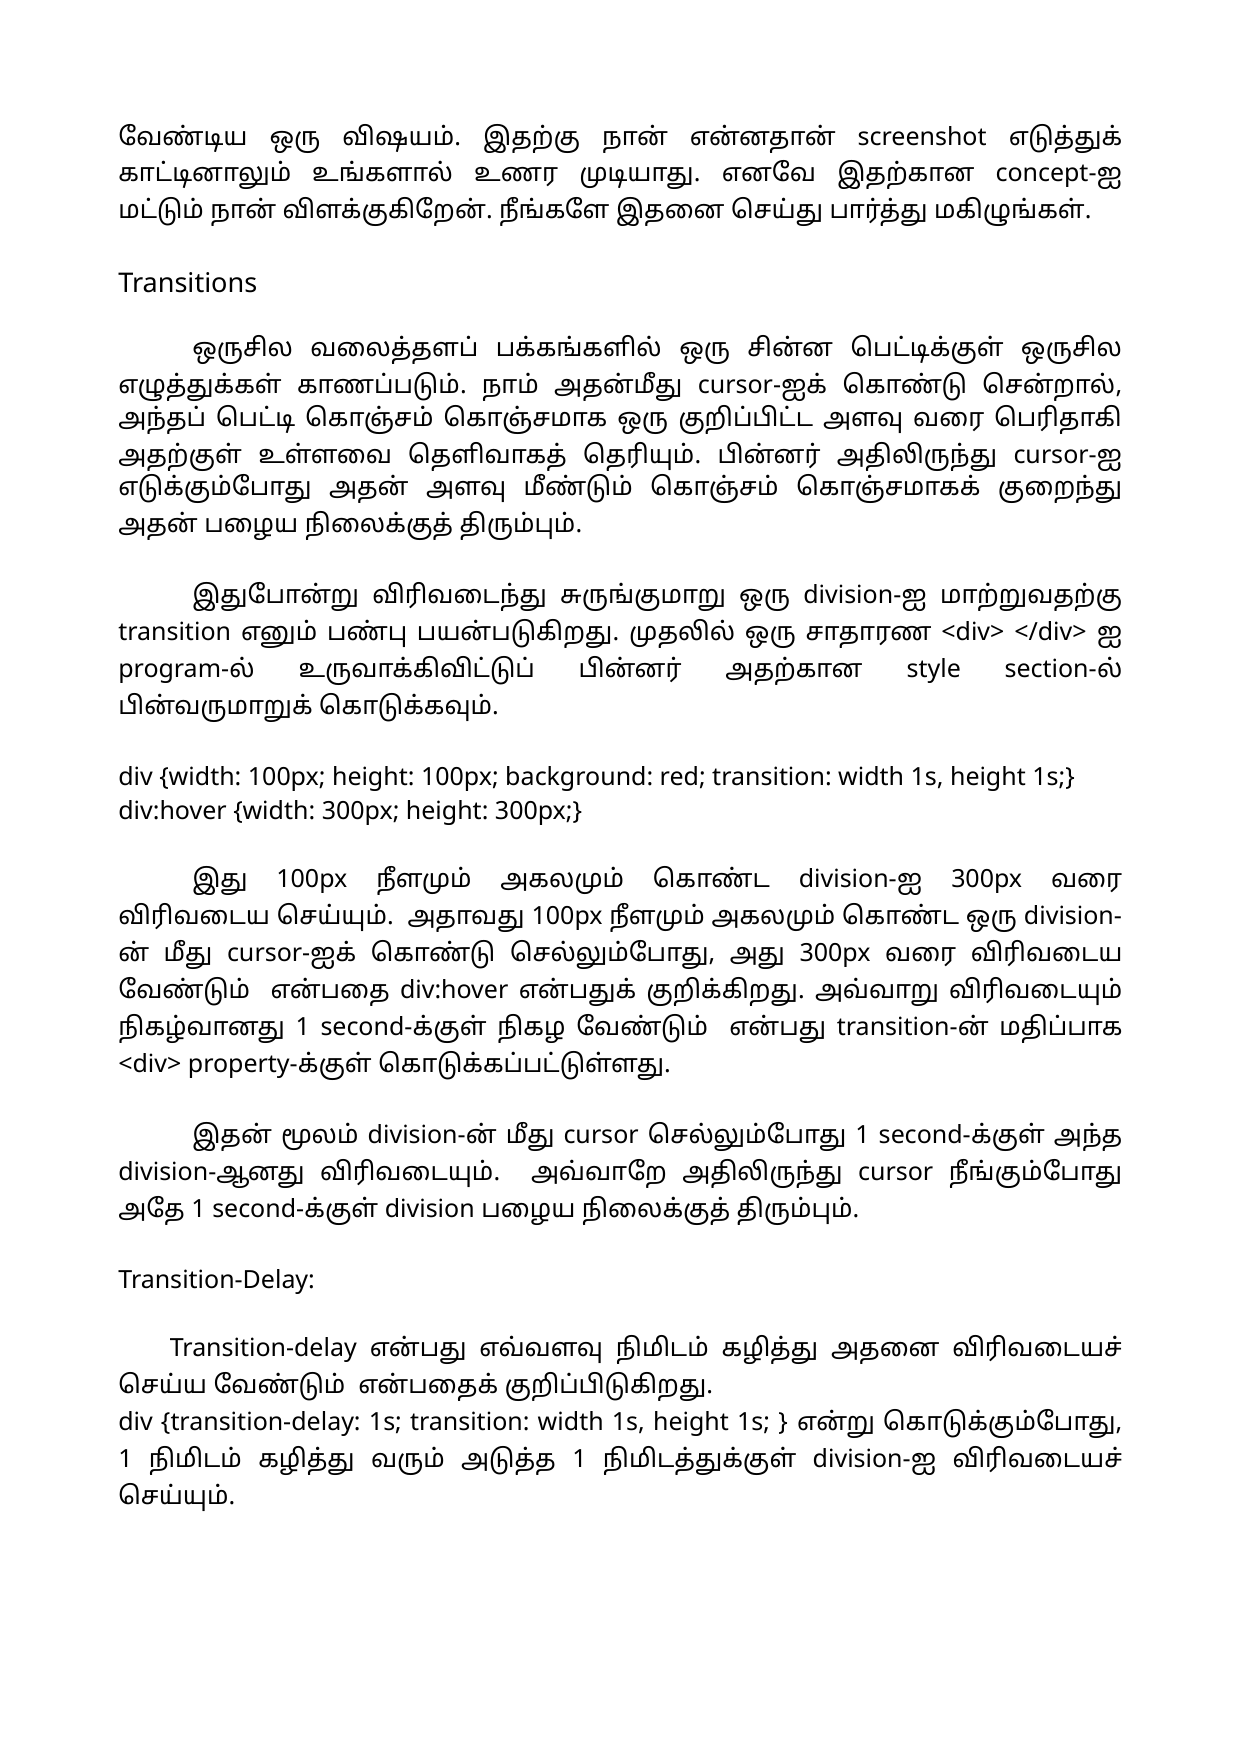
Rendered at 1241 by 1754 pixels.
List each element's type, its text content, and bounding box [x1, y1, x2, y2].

text இது 100px நீளமும் அகலமும் கொண்ட division-ஐ 300px வரை விரிவடைய செய்யும். அதாவது 100px நீளமும் அகலமும் கொண்ட ஒரு division-ன் மீது cursor-ஐக் கொண்டு செல்லும்போது, அது 300px வரை விரிவடைய வேண்டும் என்பதை div:hover என்பதுக் குறிக்கிறது. அவ்வாறு விரிவடையும் நிகழ்வானது 1 second-க்குள் நிகழ வேண்டும் என்பது transition-ன் மதிப்பாக <div> property-க்குள் கொடுக்கப்பட்டுள்ளது. [118, 861, 1122, 1083]
text இதுபோன்று விரிவடைந்து சுருங்குமாறு ஒரு division-ஐ மாற்றுவதற்கு transition எனும் பண்பு பயன்படுகிறது. முதலில் ஒரு சாதாரண <div> </div> ஐ program-ல் உருவாக்கிவிட்டுப் பின்னர் அதற்கான style section-ல் பின்வருமாறுக் கொடுக்கவும். [118, 577, 1122, 725]
text Transition-Delay: [118, 1262, 1122, 1296]
text div {transition-delay: 1s; transition: width 1s, height 1s; } என்று கொடுக்கும்போது, 1 நிமிடம் கழித்து வரும் அடுத்த 1 நிமிடத்துக்குள் division-ஐ விரிவடையச் செய்யும். [118, 1404, 1122, 1515]
text இதன் மூலம் division-ன் மீது cursor செல்லும்போது 1 second-க்குள் அந்த division-ஆனது விரிவடையும். அவ்வாறே அதிலிருந்து cursor நீங்கும்போது அதே 1 second-க்குள் division பழைய நிலைக்குத் திரும்பும். [118, 1117, 1122, 1228]
text Transitions [118, 263, 1122, 300]
text ஒருசில வலைத்தளப் பக்கங்களில் ஒரு சின்ன பெட்டிக்குள் ஒருசில எழுத்துக்கள் காணப்படும். நாம் அதன்மீது cursor-ஐக் கொண்டு சென்றால், அந்தப் பெட்டி கொஞ்சம் கொஞ்சமாக ஒரு குறிப்பிட்ட அளவு வரை பெரிதாகி அதற்குள் உள்ளவை தெளிவாகத் தெரியும். பின்னர் அதிலிருந்து cursor-ஐ எடுக்கும்போது அதன் அளவு மீண்டும் கொஞ்சம் கொஞ்சமாகக் குறைந்து அதன் பழைய நிலைக்குத் திரும்பும். [118, 334, 1122, 543]
text div {width: 100px; height: 100px; background: red; transition: width 1s, height 1s;} [118, 759, 1122, 793]
text Transition-delay என்பது எவ்வளவு நிமிடம் கழித்து அதனை விரிவடையச் செய்ய வேண்டும் என்பதைக் குறிப்பிடுகிறது. [118, 1330, 1122, 1404]
text வேண்டிய ஒரு விஷயம். இதற்கு நான் என்னதான் screenshot எடுத்துக் காட்டினாலும் உங்களால் உணர முடியாது. எனவே இதற்கான concept-ஐ மட்டும் நான் விளக்குகிறேன். நீங்களே இதனை செய்து பார்த்து மகிழுங்கள். [118, 118, 1122, 229]
text div:hover {width: 300px; height: 300px;} [118, 793, 1122, 827]
